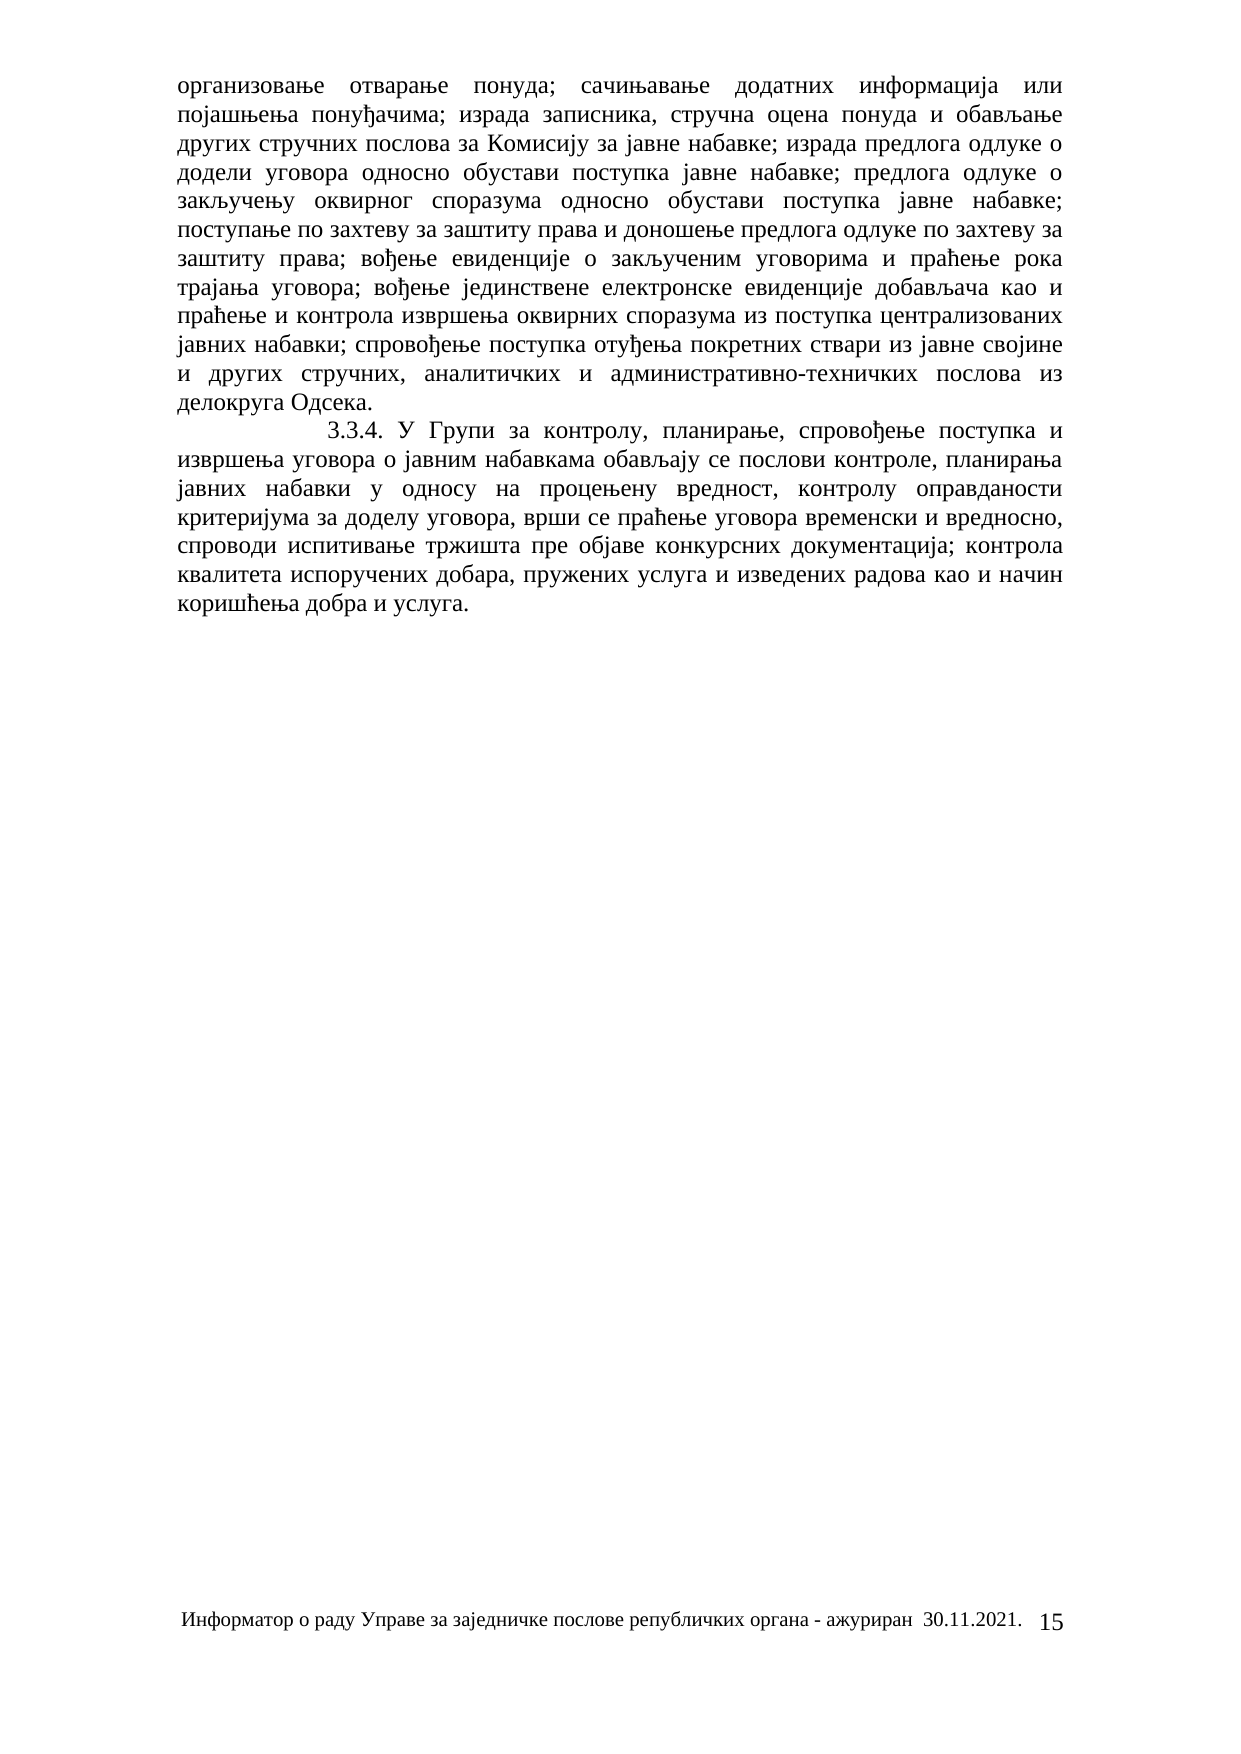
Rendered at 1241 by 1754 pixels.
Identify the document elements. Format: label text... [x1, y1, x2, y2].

text 3.3.4. У Групи за контролу, планирање, спровођење поступка и извршења уговора о јавним набавкама обављају се послови контроле, планирања јавних набавки у односу на процењену вредност, контролу оправданости критеријума за доделу уговора, врши се праћење уговора временски и вредносно, спроводи испитивање тржишта пре објаве конкурсних документација; контрола квалитета испоручених добара, пружених услуга и изведених радова као и начин коришћења добра и услуга. [177, 416, 1063, 617]
text организовање отварање понуда; сачињавање додатних информација или појашњења понуђачима; израда записника, стручна оцена понуда и обављање других стручних послова за Комисију за јавне набавке; израда предлога одлуке о додели уговора односно обустави поступка јавне набавке; предлога одлуке о закључењу оквирног споразума односно обустави поступка јавне набавке; поступање по захтеву за заштиту права и доношење предлога одлуке по захтеву за заштиту права; вођење евиденције о закљученим уговорима и праћење рока трајања уговора; вођење јединствене електронске евиденције добављача као и праћење и контрола извршења оквирних споразума из поступка централизованих јавних набавки; спровођење поступка отуђења покретних ствари из јавне својине и других стручних, аналитичких и административно-техничких послова из делокруга Одсека. [177, 71, 1063, 416]
